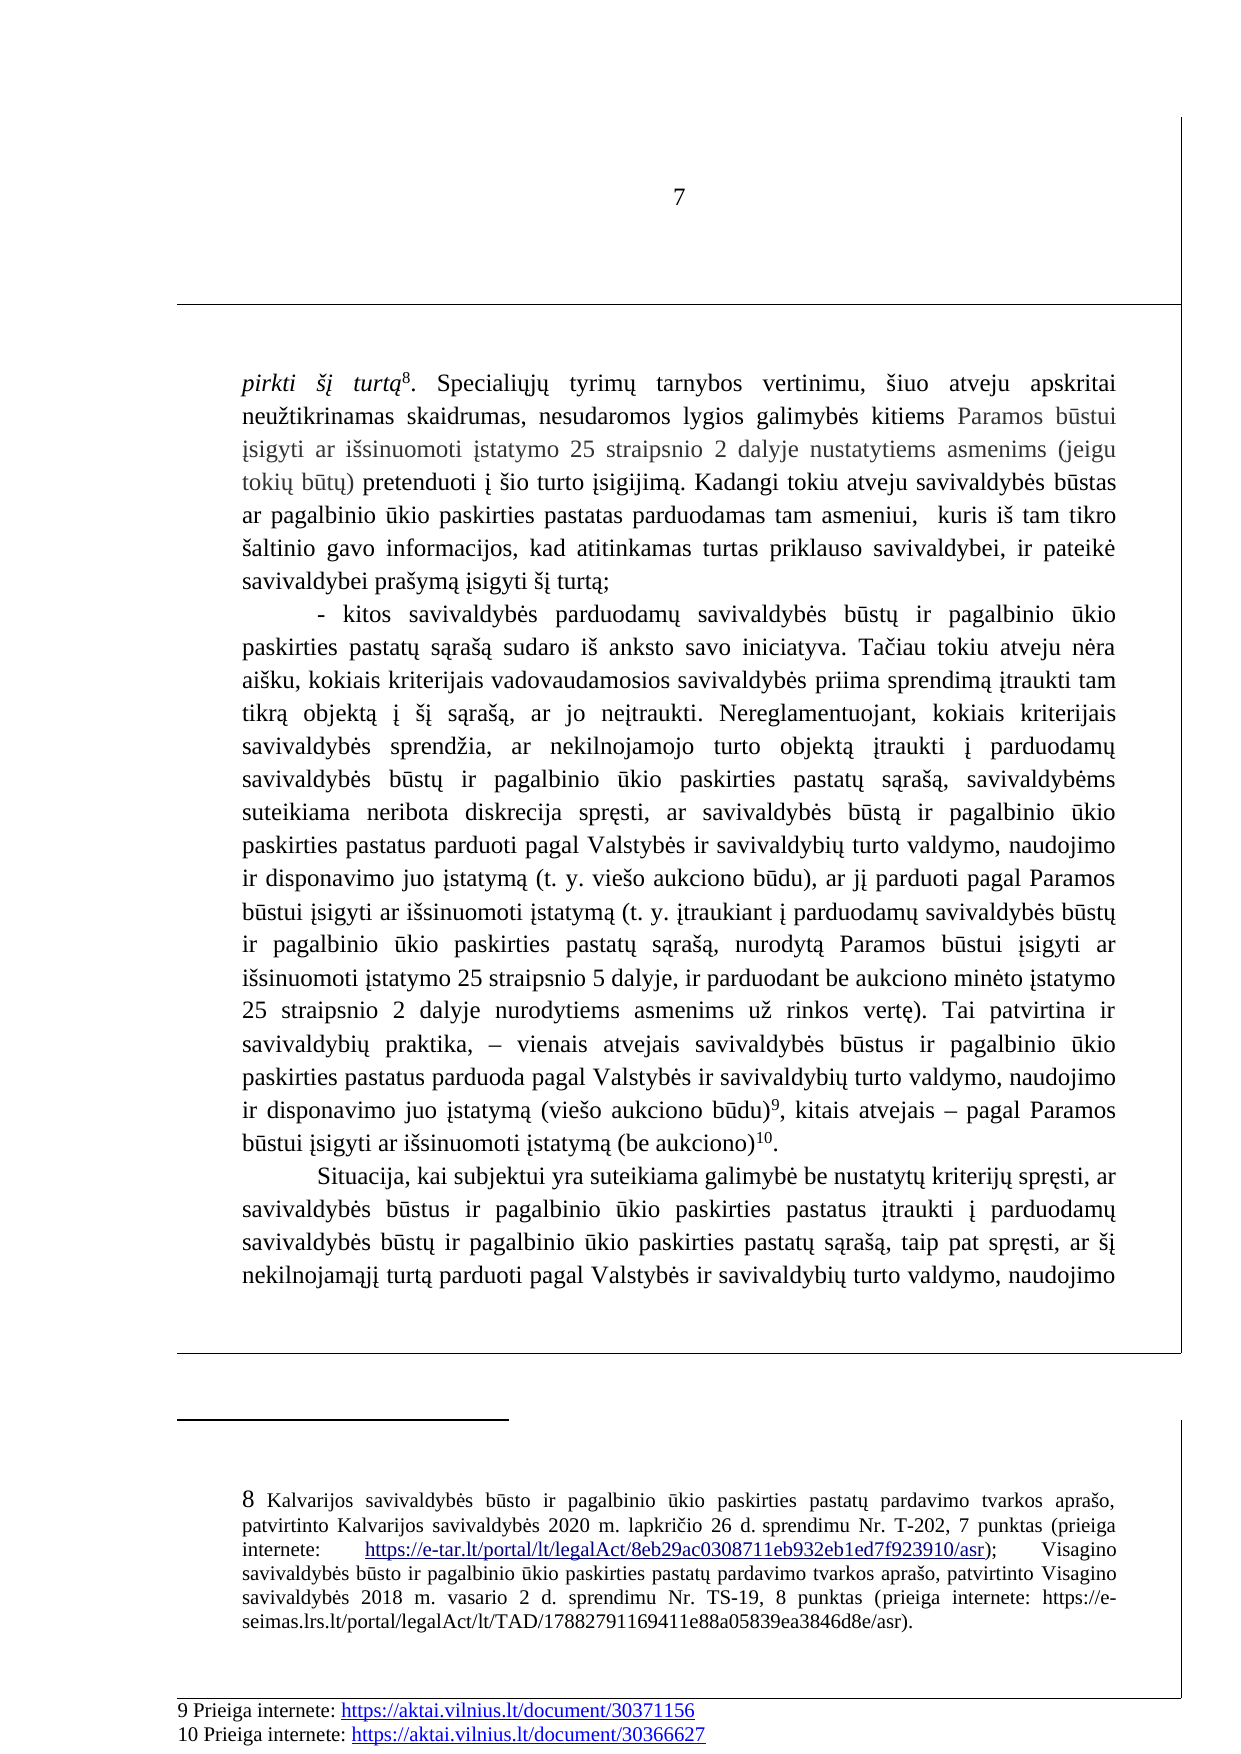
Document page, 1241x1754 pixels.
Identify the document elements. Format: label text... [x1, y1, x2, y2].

text Prieiga internete: https://aktai.vilnius.lt/document/30371156 [177, 1698, 1181, 1722]
text - kai kurios savivaldybės į parduodamų savivaldybės būstų ir pagalbinio ūkio paskirties pastatų sąrašą atitinkamą objektą įtraukia, kai gaunamas asmens prašymas pirkti šį turtą. Specialiųjų tyrimų tarnybos vertinimu, šiuo atveju apskritai neužtikrinamas skaidrumas, nesudaromos lygios galimybės kitiems Paramos būstui įsigyti ar išsinuomoti įstatymo 25 straipsnio 2 dalyje nustatytiems asmenims (jeigu tokių būtų) pretenduoti į šio turto įsigijimą. Kadangi tokiu atveju savivaldybės būstas ar pagalbinio ūkio paskirties pastatas parduodamas tam asmeniui, kuris iš tam tikro šaltinio gavo informacijos, kad atitinkamas turtas priklauso savivaldybei, ir pateikė savivaldybei prašymą įsigyti šį turtą; [177, 304, 1181, 535]
text Kalvarijos savivaldybės būsto ir pagalbinio ūkio paskirties pastatų pardavimo tvarkos aprašo, patvirtinto Kalvarijos savivaldybės 2020 m. lapkričio 26 d. sprendimu Nr. T-202, 7 punktas (prieiga internete: https://e-tar.lt/portal/lt/legalAct/8eb29ac0308711eb932eb1ed7f923910/asr); Visagino savivaldybės būsto ir pagalbinio ūkio paskirties pastatų pardavimo tvarkos aprašo, patvirtinto Visagino savivaldybės 2018 m. vasario 2 d. sprendimu Nr. TS-19, 8 punktas (prieiga internete: https://e-seimas.lrs.lt/portal/legalAct/lt/TAD/17882791169411e88a05839ea3846d8e/asr). [177, 1420, 1181, 1698]
text - kitos savivaldybės parduodamų savivaldybės būstų ir pagalbinio ūkio paskirties pastatų sąrašą sudaro iš anksto savo iniciatyva. Tačiau tokiu atveju nėra aišku, kokiais kriterijais vadovaudamosios savivaldybės priima sprendimą įtraukti tam tikrą objektą į šį sąrašą, ar jo neįtraukti. Nereglamentuojant, kokiais kriterijais savivaldybės sprendžia, ar nekilnojamojo turto objektą įtraukti į parduodamų savivaldybės būstų ir pagalbinio ūkio paskirties pastatų sąrašą, savivaldybėms suteikiama neribota diskrecija spręsti, ar savivaldybės būstą ir pagalbinio ūkio paskirties pastatus parduoti pagal Valstybės ir savivaldybių turto valdymo, naudojimo ir disponavimo juo įstatymą (t. y. viešo aukciono būdu), ar jį parduoti pagal Paramos būstui įsigyti ar išsinuomoti įstatymą (t. y. įtraukiant į parduodamų savivaldybės būstų ir pagalbinio ūkio paskirties pastatų sąrašą, nurodytą Paramos būstui įsigyti ar išsinuomoti įstatymo 25 straipsnio 5 dalyje, ir parduodant be aukciono minėto įstatymo 25 straipsnio 2 dalyje nurodytiems asmenims už rinkos vertę). Tai patvirtina ir savivaldybių praktika, – vienais atvejais savivaldybės būstus ir pagalbinio ūkio paskirties pastatus parduoda pagal Valstybės ir savivaldybių turto valdymo, naudojimo ir disponavimo juo įstatymą (viešo aukciono būdu), kitais atvejais – pagal Paramos būstui įsigyti ar išsinuomoti įstatymą (be aukciono). [177, 535, 1181, 1096]
text Situacija, kai subjektui yra suteikiama galimybė be nustatytų kriterijų spręsti, ar savivaldybės būstus ir pagalbinio ūkio paskirties pastatus įtraukti į parduodamų savivaldybės būstų ir pagalbinio ūkio paskirties pastatų sąrašą, taip pat spręsti, ar šį nekilnojamąjį turtą parduoti pagal Valstybės ir savivaldybių turto valdymo, naudojimo ir disponavimo juo įstatymą (t. y. viešo aukciono būdu), ar pagal Paramos būstui įsigyti ar išsinuomoti įstatymą (t. y. be aukciono), laikytina korupcijos rizikos veiksniu. [177, 1096, 1181, 1353]
text Prieiga internete: https://aktai.vilnius.lt/document/30366627 [177, 1722, 1181, 1746]
